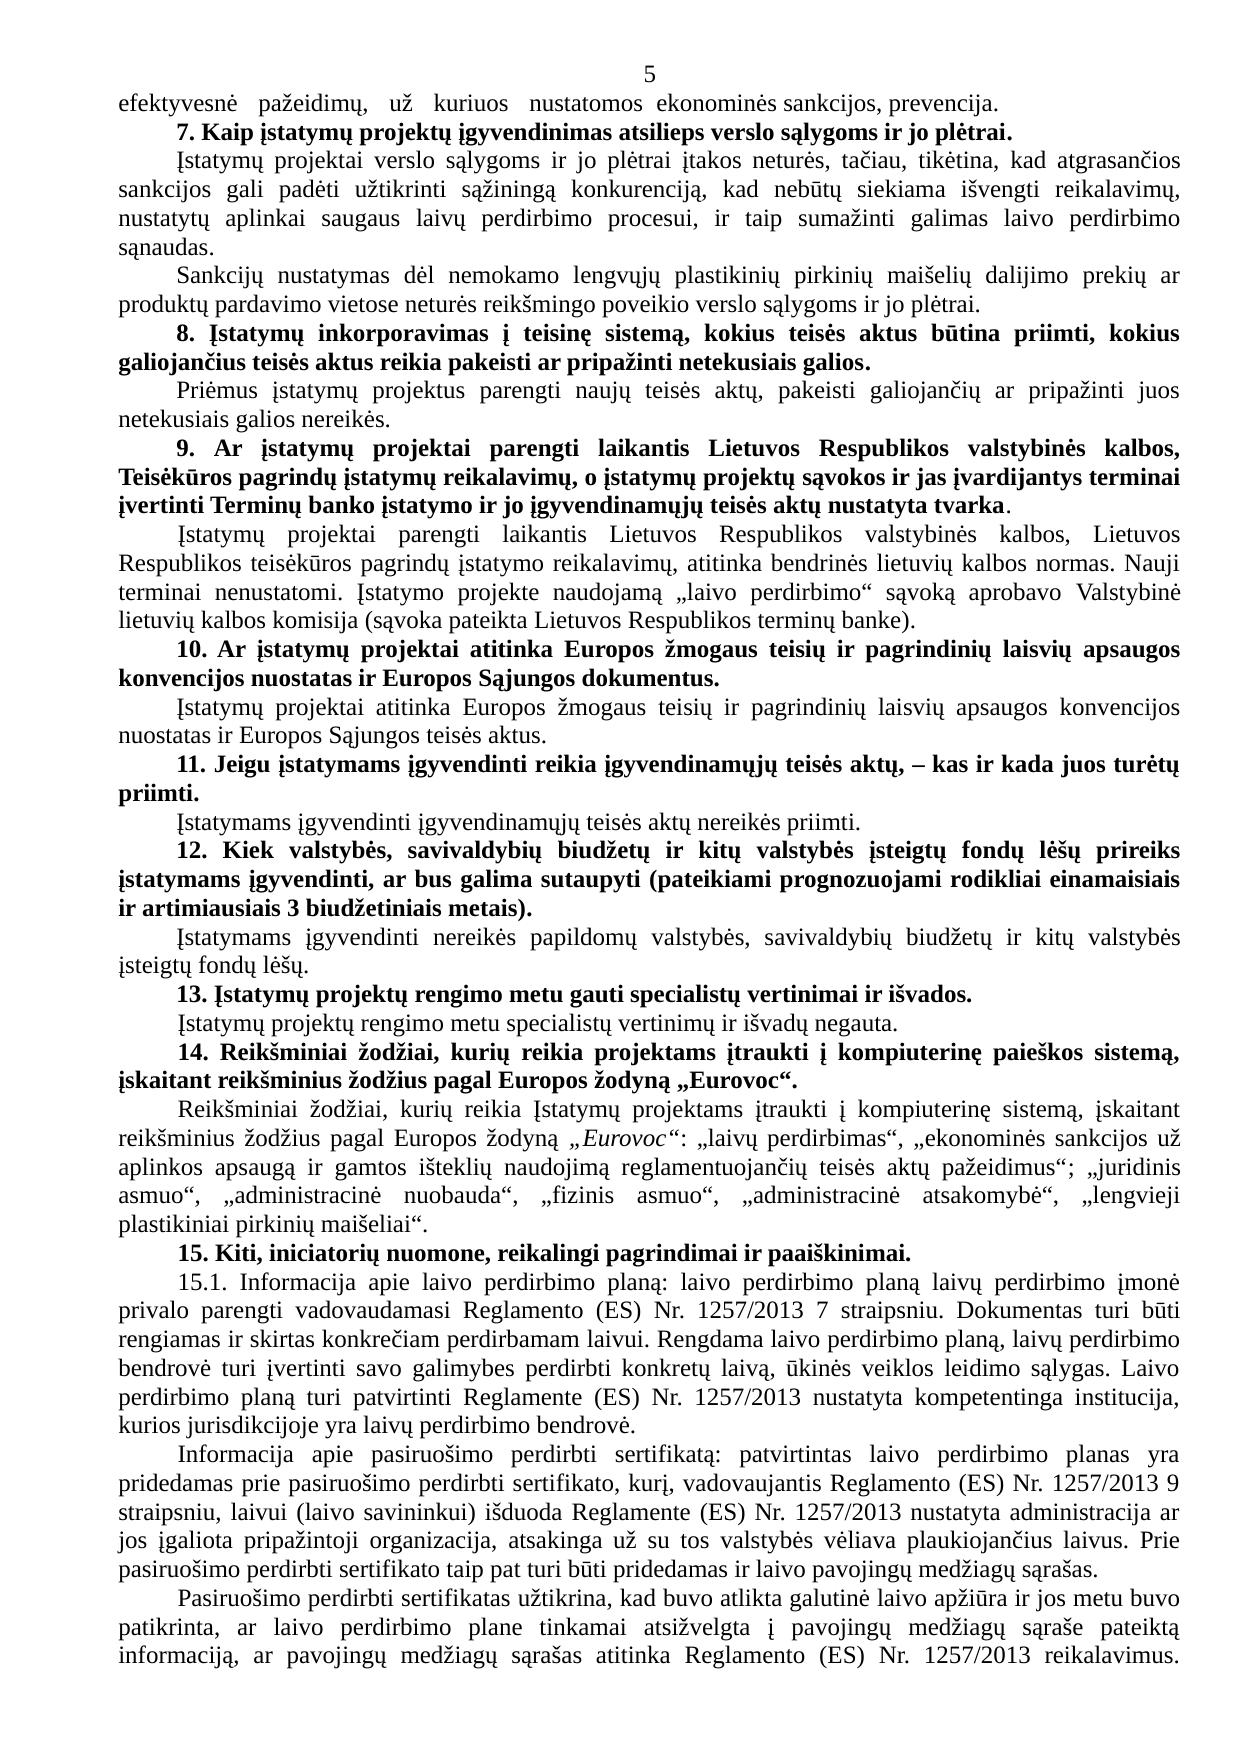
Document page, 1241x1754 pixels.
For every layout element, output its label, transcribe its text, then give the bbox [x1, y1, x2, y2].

text efektyvesnė pažeidimų, už kuriuos nustatomos ekonominės sankcijos, prevencija. [118, 88, 1181, 117]
text 8. Įstatymų inkorporavimas į teisinę sistemą, kokius teisės aktus būtina priimti, kokius galiojančius teisės aktus reikia pakeisti ar pripažinti netekusiais galios. [118, 318, 1181, 375]
text Pasiruošimo perdirbti sertifikatas užtikrina, kad buvo atlikta galutinė laivo apžiūra ir jos metu buvo patikrinta, ar laivo perdirbimo plane tinkamai atsižvelgta į pavojingų medžiagų sąraše pateiktą informaciją, ar pavojingų medžiagų sąrašas atitinka Reglamento (ES) Nr. 1257/2013 reikalavimus. [118, 1583, 1181, 1669]
text Įstatymų projektai verslo sąlygoms ir jo plėtrai įtakos neturės, tačiau, tikėtina, kad atgrasančios sankcijos gali padėti užtikrinti sąžiningą konkurenciją, kad nebūtų siekiama išvengti reikalavimų, nustatytų aplinkai saugaus laivų perdirbimo procesui, ir taip sumažinti galimas laivo perdirbimo sąnaudas. [118, 145, 1181, 260]
text Sankcijų nustatymas dėl nemokamo lengvųjų plastikinių pirkinių maišelių dalijimo prekių ar produktų pardavimo vietose neturės reikšmingo poveikio verslo sąlygoms ir jo plėtrai. [118, 260, 1181, 318]
text 10. Ar įstatymų projektai atitinka Europos žmogaus teisių ir pagrindinių laisvių apsaugos konvencijos nuostatas ir Europos Sąjungos dokumentus. [118, 634, 1181, 692]
text Priėmus įstatymų projektus parengti naujų teisės aktų, pakeisti galiojančių ar pripažinti juos netekusiais galios nereikės. [118, 375, 1181, 433]
text 12. Kiek valstybės, savivaldybių biudžetų ir kitų valstybės įsteigtų fondų lėšų prireiks įstatymams įgyvendinti, ar bus galima sutaupyti (pateikiami prognozuojami rodikliai einamaisiais ir artimiausiais 3 biudžetiniais metais). [118, 835, 1181, 922]
text Informacija apie pasiruošimo perdirbti sertifikatą: patvirtintas laivo perdirbimo planas yra pridedamas prie pasiruošimo perdirbti sertifikato, kurį, vadovaujantis Reglamento (ES) Nr. 1257/2013 9 straipsniu, laivui (laivo savininkui) išduoda Reglamente (ES) Nr. 1257/2013 nustatyta administracija ar jos įgaliota pripažintoji organizacija, atsakinga už su tos valstybės vėliava plaukiojančius laivus. Prie pasiruošimo perdirbti sertifikato taip pat turi būti pridedamas ir laivo pavojingų medžiagų sąrašas. [118, 1439, 1181, 1583]
text 13. Įstatymų projektų rengimo metu gauti specialistų vertinimai ir išvados. [118, 979, 1181, 1008]
text 15.1. Informacija apie laivo perdirbimo planą: laivo perdirbimo planą laivų perdirbimo įmonė privalo parengti vadovaudamasi Reglamento (ES) Nr. 1257/2013 7 straipsniu. Dokumentas turi būti rengiamas ir skirtas konkrečiam perdirbamam laivui. Rengdama laivo perdirbimo planą, laivų perdirbimo bendrovė turi įvertinti savo galimybes perdirbti konkretų laivą, ūkinės veiklos leidimo sąlygas. Laivo perdirbimo planą turi patvirtinti Reglamente (ES) Nr. 1257/2013 nustatyta kompetentinga institucija, kurios jurisdikcijoje yra laivų perdirbimo bendrovė. [118, 1267, 1181, 1439]
text Įstatymų projektai atitinka Europos žmogaus teisių ir pagrindinių laisvių apsaugos konvencijos nuostatas ir Europos Sąjungos teisės aktus. [118, 692, 1181, 749]
text 15. Kiti, iniciatorių nuomone, reikalingi pagrindimai ir paaiškinimai. [118, 1238, 1181, 1267]
text Įstatymams įgyvendinti įgyvendinamųjų teisės aktų nereikės priimti. [118, 807, 1181, 835]
text Įstatymų projektų rengimo metu specialistų vertinimų ir išvadų negauta. [118, 1008, 1181, 1037]
text 11. Jeigu įstatymams įgyvendinti reikia įgyvendinamųjų teisės aktų, – kas ir kada juos turėtų priimti. [118, 749, 1181, 807]
text Įstatymams įgyvendinti nereikės papildomų valstybės, savivaldybių biudžetų ir kitų valstybės įsteigtų fondų lėšų. [118, 922, 1181, 979]
text Reikšminiai žodžiai, kurių reikia Įstatymų projektams įtraukti į kompiuterinę sistemą, įskaitant reikšminius žodžius pagal Europos žodyną „Eurovoc“: „laivų perdirbimas“, „ekonominės sankcijos už aplinkos apsaugą ir gamtos išteklių naudojimą reglamentuojančių teisės aktų pažeidimus“; „juridinis asmuo“, „administracinė nuobauda“, „fizinis asmuo“, „administracinė atsakomybė“, „lengvieji plastikiniai pirkinių maišeliai“. [118, 1094, 1181, 1238]
text 9. Ar įstatymų projektai parengti laikantis Lietuvos Respublikos valstybinės kalbos, Teisėkūros pagrindų įstatymų reikalavimų, o įstatymų projektų sąvokos ir jas įvardijantys terminai įvertinti Terminų banko įstatymo ir jo įgyvendinamųjų teisės aktų nustatyta tvarka. [118, 433, 1181, 519]
text Įstatymų projektai parengti laikantis Lietuvos Respublikos valstybinės kalbos, Lietuvos Respublikos teisėkūros pagrindų įstatymo reikalavimų, atitinka bendrinės lietuvių kalbos normas. Nauji terminai nenustatomi. Įstatymo projekte naudojamą „laivo perdirbimo“ sąvoką aprobavo Valstybinė lietuvių kalbos komisija (sąvoka pateikta Lietuvos Respublikos terminų banke). [118, 519, 1181, 634]
text 7. Kaip įstatymų projektų įgyvendinimas atsilieps verslo sąlygoms ir jo plėtrai. [118, 117, 1181, 145]
text 14. Reikšminiai žodžiai, kurių reikia projektams įtraukti į kompiuterinę paieškos sistemą, įskaitant reikšminius žodžius pagal Europos žodyną „Eurovoc“. [118, 1037, 1181, 1094]
